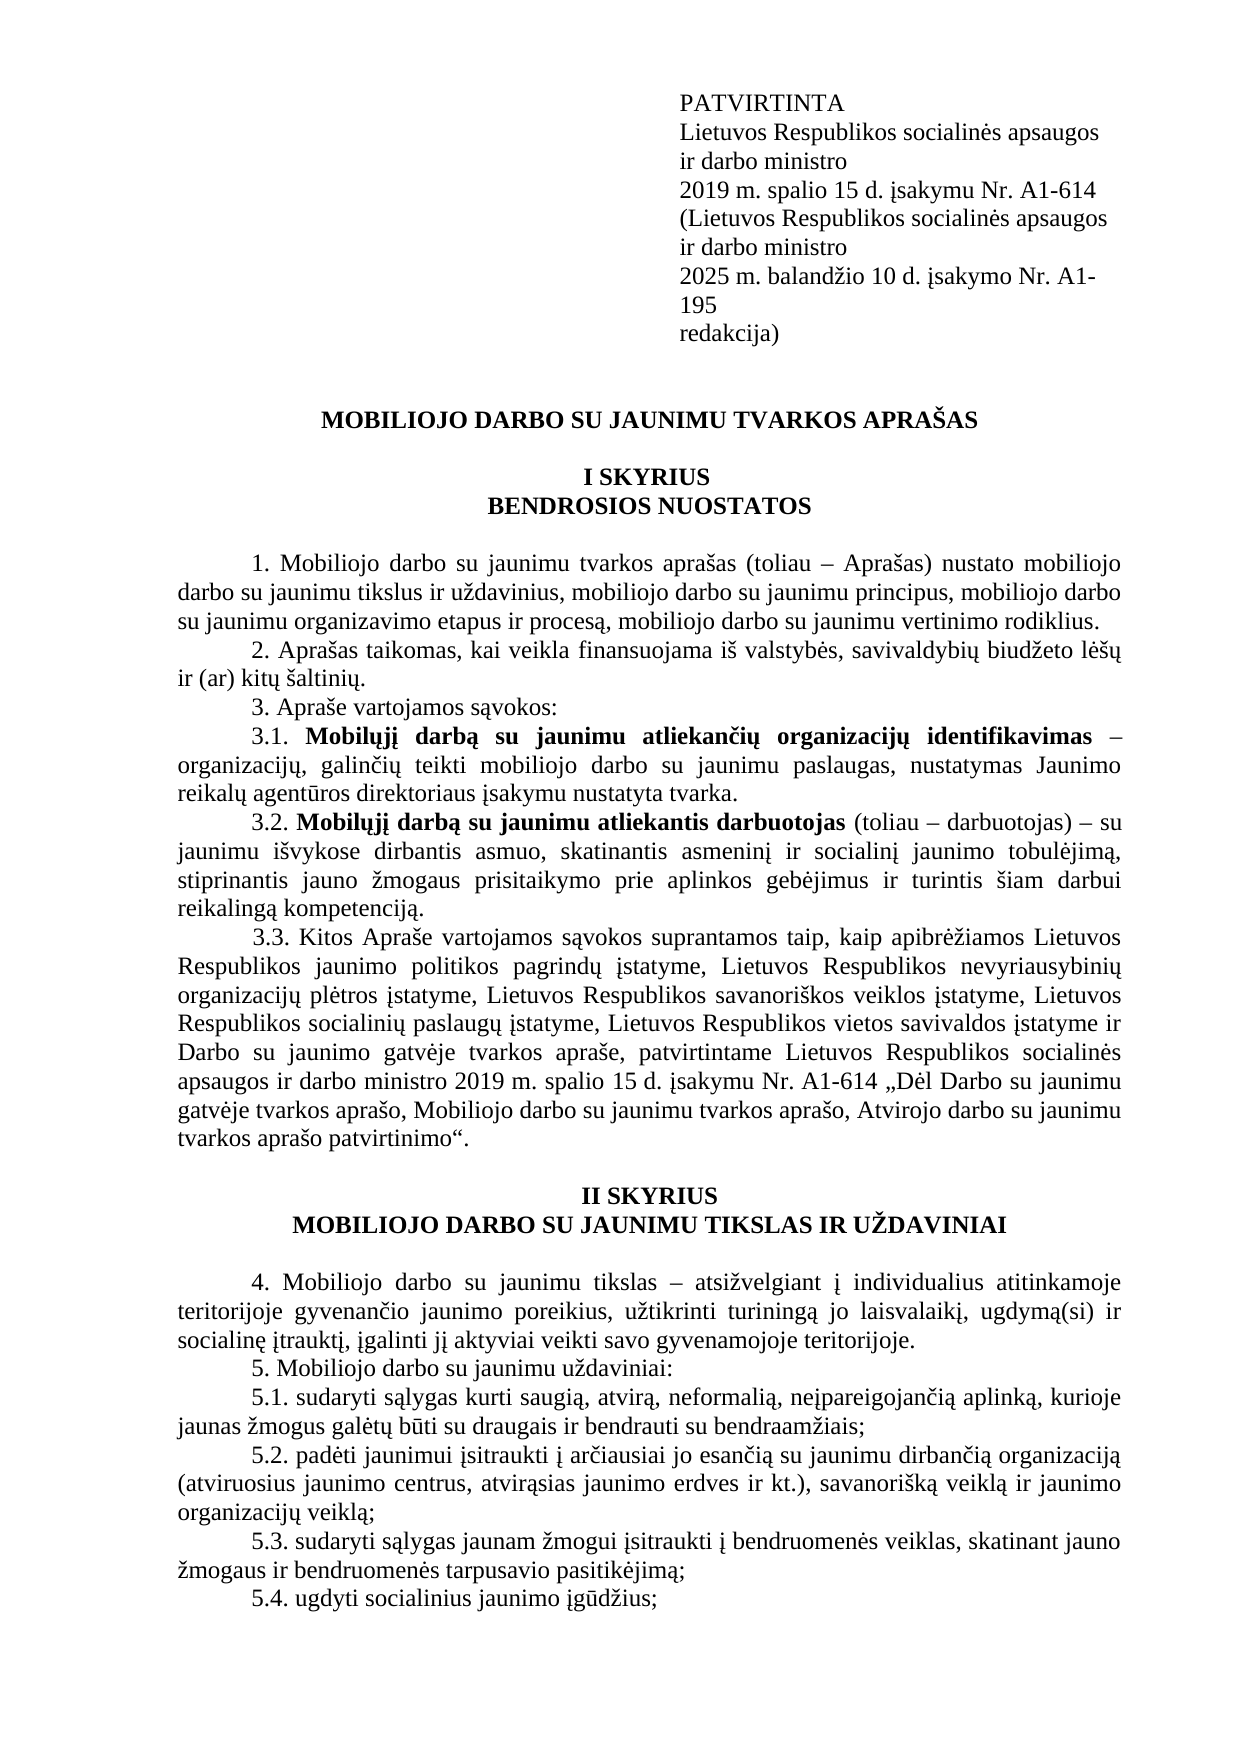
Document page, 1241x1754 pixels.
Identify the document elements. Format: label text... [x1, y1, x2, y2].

text 5. Mobiliojo darbo su jaunimu uždaviniai: [177, 1353, 1122, 1382]
text 5.3. sudaryti sąlygas jaunam žmogui įsitraukti į bendruomenės veiklas, skatinant jauno žmogaus ir bendruomenės tarpusavio pasitikėjimą; [177, 1526, 1122, 1583]
text 1. Mobiliojo darbo su jaunimu tvarkos aprašas (toliau – Aprašas) nustato mobiliojo darbo su jaunimu tikslus ir uždavinius, mobiliojo darbo su jaunimu principus, mobiliojo darbo su jaunimu organizavimo etapus ir procesą, mobiliojo darbo su jaunimu vertinimo rodiklius. [177, 548, 1122, 635]
text 2025 m. balandžio 10 d. įsakymo Nr. A1-195 [679, 261, 1122, 318]
text I SKYRIUS [177, 462, 1122, 491]
text 5.2. padėti jaunimui įsitraukti į arčiausiai jo esančią su jaunimu dirbančią organizaciją (atviruosius jaunimo centrus, atvirąsias jaunimo erdves ir kt.), savanorišką veiklą ir jaunimo organizacijų veiklą; [177, 1440, 1122, 1526]
text 5.1. sudaryti sąlygas kurti saugią, atvirą, neformalią, neįpareigojančią aplinką, kurioje jaunas žmogus galėtų būti su draugais ir bendrauti su bendraamžiais; [177, 1382, 1122, 1440]
text 2019 m. spalio 15 d. įsakymu Nr. A1-614 [679, 175, 1122, 203]
text 3.3. Kitos Apraše vartojamos sąvokos suprantamos taip, kaip apibrėžiamos Lietuvos Respublikos jaunimo politikos pagrindų įstatyme, Lietuvos Respublikos nevyriausybinių organizacijų plėtros įstatyme, Lietuvos Respublikos savanoriškos veiklos įstatyme, Lietuvos Respublikos socialinių paslaugų įstatyme, Lietuvos Respublikos vietos savivaldos įstatyme ir Darbo su jaunimo gatvėje tvarkos apraše, patvirtintame Lietuvos Respublikos socialinės apsaugos ir darbo ministro 2019 m. spalio 15 d. įsakymu Nr. A1-614 „Dėl Darbo su jaunimu gatvėje tvarkos aprašo, Mobiliojo darbo su jaunimu tvarkos aprašo, Atvirojo darbo su jaunimu tvarkos aprašo patvirtinimo“. [177, 922, 1122, 1152]
text BENDROSIOS NUOSTATOS [177, 491, 1122, 520]
text 3.1. Mobilųjį darbą su jaunimu atliekančių organizacijų identifikavimas – organizacijų, galinčių teikti mobiliojo darbo su jaunimu paslaugas, nustatymas Jaunimo reikalų agentūros direktoriaus įsakymu nustatyta tvarka. [177, 721, 1122, 807]
text 3.2. Mobilųjį darbą su jaunimu atliekantis darbuotojas (toliau – darbuotojas) – su jaunimu išvykose dirbantis asmuo, skatinantis asmeninį ir socialinį jaunimo tobulėjimą, stiprinantis jauno žmogaus prisitaikymo prie aplinkos gebėjimus ir turintis šiam darbui reikalingą kompetenciją. [177, 807, 1122, 922]
text MOBILIOJO DARBO SU JAUNIMU TIKSLAS IR UŽDAVINIAI [177, 1210, 1122, 1238]
text MOBILIOJO DARBO SU JAUNIMU TVARKOS APRAŠAS [177, 405, 1122, 433]
text II SKYRIUS [177, 1181, 1122, 1210]
text redakcija) [679, 318, 1122, 347]
text ir darbo ministro [679, 232, 1122, 261]
text ir darbo ministro [679, 146, 1122, 175]
text 4. Mobiliojo darbo su jaunimu tikslas – atsižvelgiant į individualius atitinkamoje teritorijoje gyvenančio jaunimo poreikius, užtikrinti turiningą jo laisvalaikį, ugdymą(si) ir socialinę įtrauktį, įgalinti jį aktyviai veikti savo gyvenamojoje teritorijoje. [177, 1267, 1122, 1353]
text 2. Aprašas taikomas, kai veikla finansuojama iš valstybės, savivaldybių biudžeto lėšų ir (ar) kitų šaltinių. [177, 635, 1122, 692]
text (Lietuvos Respublikos socialinės apsaugos [679, 203, 1122, 232]
text 5.4. ugdyti socialinius jaunimo įgūdžius; [177, 1583, 1122, 1612]
text Lietuvos Respublikos socialinės apsaugos [679, 117, 1122, 146]
text 3. Apraše vartojamos sąvokos: [177, 692, 1122, 721]
text PATVIRTINTA [679, 88, 1122, 117]
